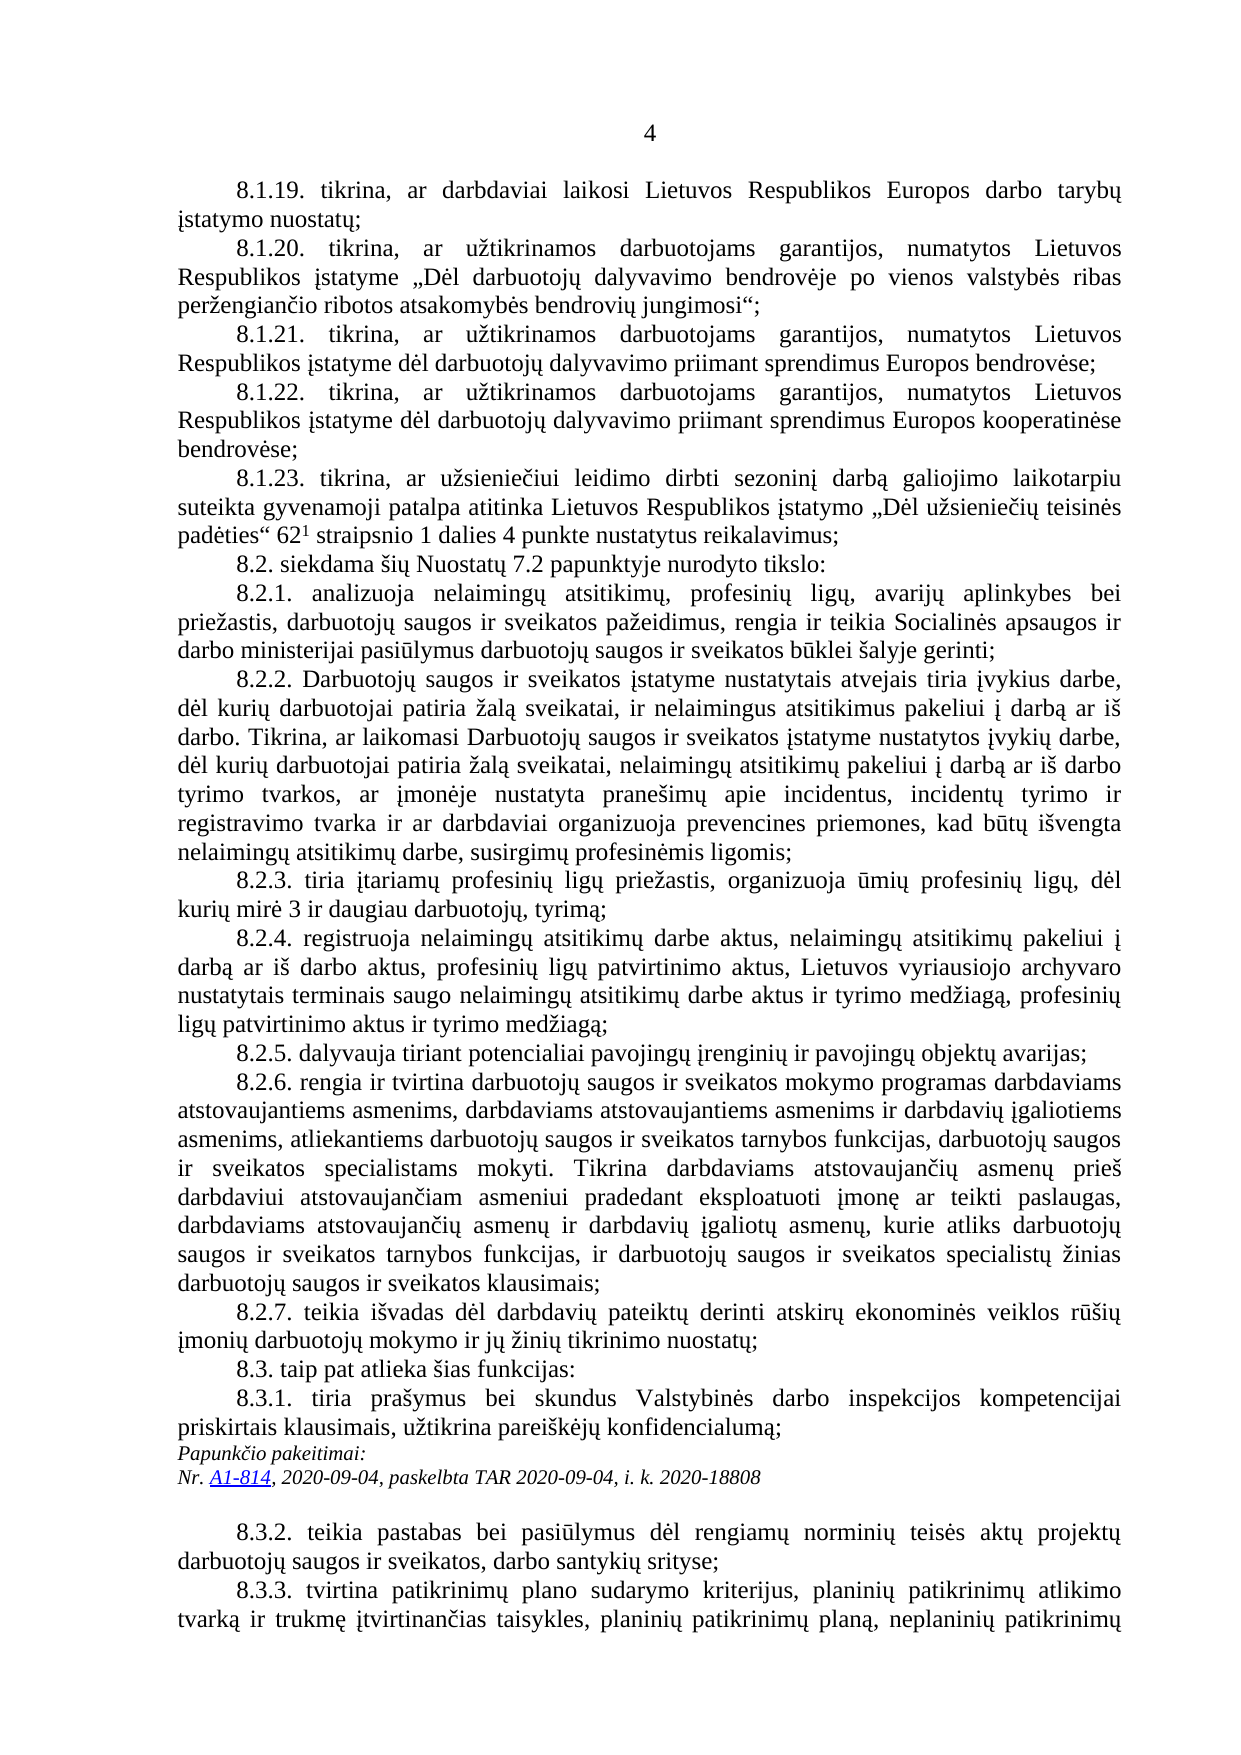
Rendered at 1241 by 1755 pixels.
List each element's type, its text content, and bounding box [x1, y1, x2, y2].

text 8.2.6. rengia ir tvirtina darbuotojų saugos ir sveikatos mokymo programas darbdaviams atstovaujantiems asmenims, darbdaviams atstovaujantiems asmenims ir darbdavių įgaliotiems asmenims, atliekantiems darbuotojų saugos ir sveikatos tarnybos funkcijas, darbuotojų saugos ir sveikatos specialistams mokyti. Tikrina darbdaviams atstovaujančių asmenų prieš darbdaviui atstovaujančiam asmeniui pradedant eksploatuoti įmonę ar teikti paslaugas, darbdaviams atstovaujančių asmenų ir darbdavių įgaliotų asmenų, kurie atliks darbuotojų saugos ir sveikatos tarnybos funkcijas, ir darbuotojų saugos ir sveikatos specialistų žinias darbuotojų saugos ir sveikatos klausimais; [177, 1067, 1122, 1297]
text Papunkčio pakeitimai: [177, 1441, 1122, 1465]
text 8.2.7. teikia išvadas dėl darbdavių pateiktų derinti atskirų ekonominės veiklos rūšių įmonių darbuotojų mokymo ir jų žinių tikrinimo nuostatų; [177, 1297, 1122, 1354]
text 8.2.5. dalyvauja tiriant potencialiai pavojingų įrenginių ir pavojingų objektų avarijas; [177, 1038, 1122, 1067]
text 8.3.3. tvirtina patikrinimų plano sudarymo kriterijus, planinių patikrinimų atlikimo tvarką ir trukmę įtvirtinančias taisykles, planinių patikrinimų planą, neplaninių patikrinimų [177, 1575, 1122, 1632]
text 8.3. taip pat atlieka šias funkcijas: [177, 1354, 1122, 1383]
text 8.1.22. tikrina, ar užtikrinamos darbuotojams garantijos, numatytos Lietuvos Respublikos įstatyme dėl darbuotojų dalyvavimo priimant sprendimus Europos kooperatinėse bendrovėse; [177, 377, 1122, 463]
text 8.1.19. tikrina, ar darbdaviai laikosi Lietuvos Respublikos Europos darbo tarybų įstatymo nuostatų; [177, 176, 1122, 233]
text 8.2.2. Darbuotojų saugos ir sveikatos įstatyme nustatytais atvejais tiria įvykius darbe, dėl kurių darbuotojai patiria žalą sveikatai, ir nelaimingus atsitikimus pakeliui į darbą ar iš darbo. Tikrina, ar laikomasi Darbuotojų saugos ir sveikatos įstatyme nustatytos įvykių darbe, dėl kurių darbuotojai patiria žalą sveikatai, nelaimingų atsitikimų pakeliui į darbą ar iš darbo tyrimo tvarkos, ar įmonėje nustatyta pranešimų apie incidentus, incidentų tyrimo ir registravimo tvarka ir ar darbdaviai organizuoja prevencines priemones, kad būtų išvengta nelaimingų atsitikimų darbe, susirgimų profesinėmis ligomis; [177, 664, 1122, 866]
text 8.3.1. tiria prašymus bei skundus Valstybinės darbo inspekcijos kompetencijai priskirtais klausimais, užtikrina pareiškėjų konfidencialumą; [177, 1383, 1122, 1441]
text 8.1.23. tikrina, ar užsieniečiui leidimo dirbti sezoninį darbą galiojimo laikotarpiu suteikta gyvenamoji patalpa atitinka Lietuvos Respublikos įstatymo „Dėl užsieniečių teisinės padėties“ 621 straipsnio 1 dalies 4 punkte nustatytus reikalavimus; [177, 463, 1122, 549]
text 8.2. siekdama šių Nuostatų 7.2 papunktyje nurodyto tikslo: [177, 549, 1122, 578]
text Nr. A1-814, 2020-09-04, paskelbta TAR 2020-09-04, i. k. 2020-18808 [177, 1465, 1122, 1489]
text 8.1.21. tikrina, ar užtikrinamos darbuotojams garantijos, numatytos Lietuvos Respublikos įstatyme dėl darbuotojų dalyvavimo priimant sprendimus Europos bendrovėse; [177, 319, 1122, 377]
text 8.2.3. tiria įtariamų profesinių ligų priežastis, organizuoja ūmių profesinių ligų, dėl kurių mirė 3 ir daugiau darbuotojų, tyrimą; [177, 866, 1122, 923]
text 8.2.4. registruoja nelaimingų atsitikimų darbe aktus, nelaimingų atsitikimų pakeliui į darbą ar iš darbo aktus, profesinių ligų patvirtinimo aktus, Lietuvos vyriausiojo archyvaro nustatytais terminais saugo nelaimingų atsitikimų darbe aktus ir tyrimo medžiagą, profesinių ligų patvirtinimo aktus ir tyrimo medžiagą; [177, 923, 1122, 1038]
text 8.2.1. analizuoja nelaimingų atsitikimų, profesinių ligų, avarijų aplinkybes bei priežastis, darbuotojų saugos ir sveikatos pažeidimus, rengia ir teikia Socialinės apsaugos ir darbo ministerijai pasiūlymus darbuotojų saugos ir sveikatos būklei šalyje gerinti; [177, 578, 1122, 664]
text 8.3.2. teikia pastabas bei pasiūlymus dėl rengiamų norminių teisės aktų projektų darbuotojų saugos ir sveikatos, darbo santykių srityse; [177, 1517, 1122, 1575]
text 8.1.20. tikrina, ar užtikrinamos darbuotojams garantijos, numatytos Lietuvos Respublikos įstatyme „Dėl darbuotojų dalyvavimo bendrovėje po vienos valstybės ribas peržengiančio ribotos atsakomybės bendrovių jungimosi“; [177, 233, 1122, 319]
